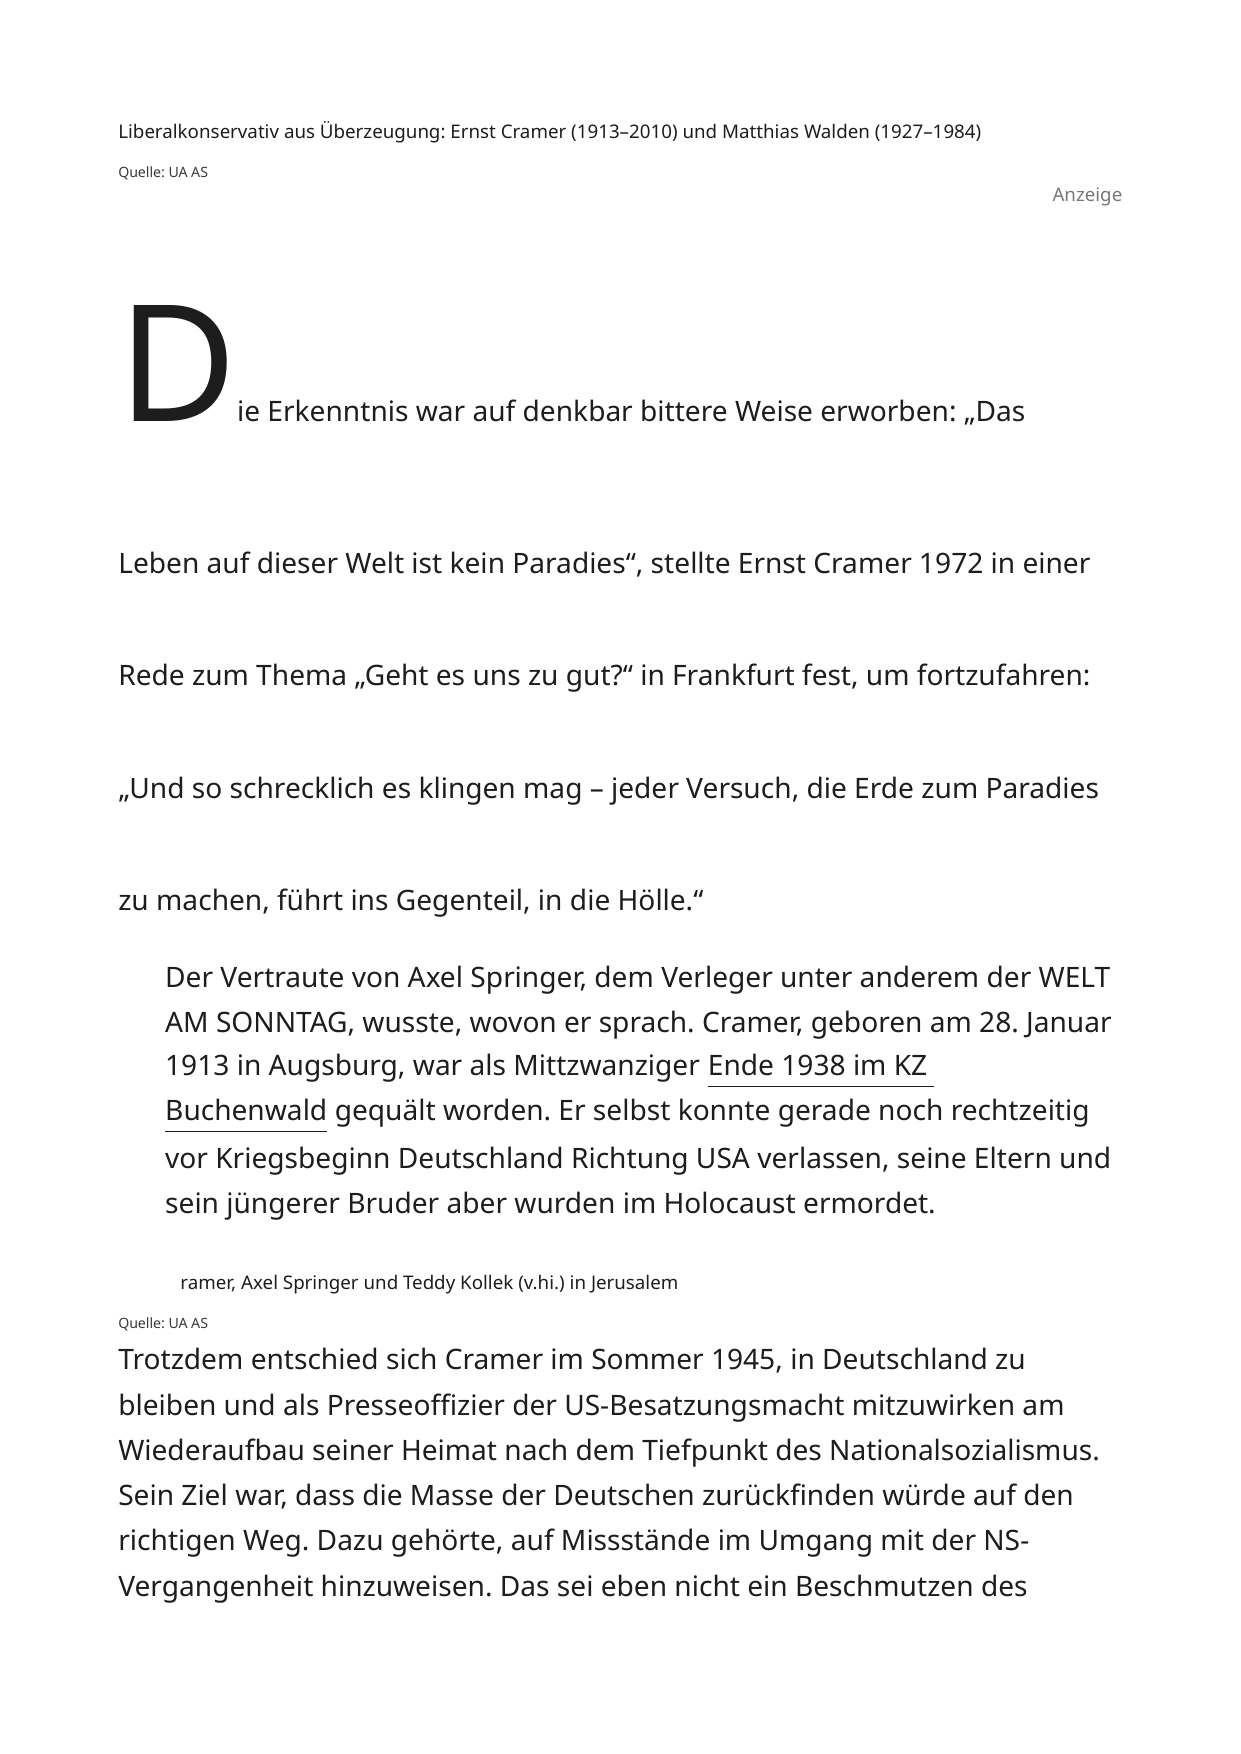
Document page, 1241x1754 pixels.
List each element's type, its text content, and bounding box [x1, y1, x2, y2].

text Der Vertraute von Axel Springer, dem Verleger unter anderem der WELT AM SONNTAG, wusste, wovon er sprach. Cramer, geboren am 28. Januar 1913 in Augsburg, war als Mittzwanziger Ende 1938 im KZ Buchenwald gequält worden. Er selbst konnte gerade noch rechtzeitig vor Kriegsbeginn Deutschland Richtung USA verlassen, seine Eltern und sein jüngerer Bruder aber wurden im Holocaust ermordet. [165, 950, 1122, 1222]
text Liberalkonservativ aus Überzeugung: Ernst Cramer (1913–2010) und Matthias Walden (1927–1984) [118, 118, 1122, 144]
text Anzeige [165, 182, 1122, 207]
text Trotzdem entschied sich Cramer im Sommer 1945, in Deutschland zu bleiben und als Presseoffizier der US-Besatzungsmacht mitzuwirken am Wiederaufbau seiner Heimat nach dem Tiefpunkt des Nationalsozialismus. Sein Ziel war, dass die Masse der Deutschen zurückfinden würde auf den richtigen Weg. Dazu gehörte, auf Missstände im Umgang mit der NS-Vergangenheit hinzuweisen. Das sei eben nicht ein Beschmutzen des [118, 1332, 1122, 1604]
text Quelle: UA AS [118, 1313, 1122, 1332]
text Ernst Cramer, Axel Springer und Teddy Kollek (v.hi.) in Jerusalem [118, 1269, 1122, 1298]
text Die Erkenntnis war auf denkbar bittere Weise erworben: „Das Leben auf dieser Welt ist kein Paradies“, stellte Ernst Cramer 1972 in einer Rede zum Thema „Geht es uns zu gut?“ in Frankfurt fest, um fortzufahren: „Und so schrecklich es klingen mag – jeder Versuch, die Erde zum Paradies zu machen, führt ins Gegenteil, in die Hölle.“ [118, 248, 1100, 919]
text Quelle: UA AS [118, 162, 1122, 182]
